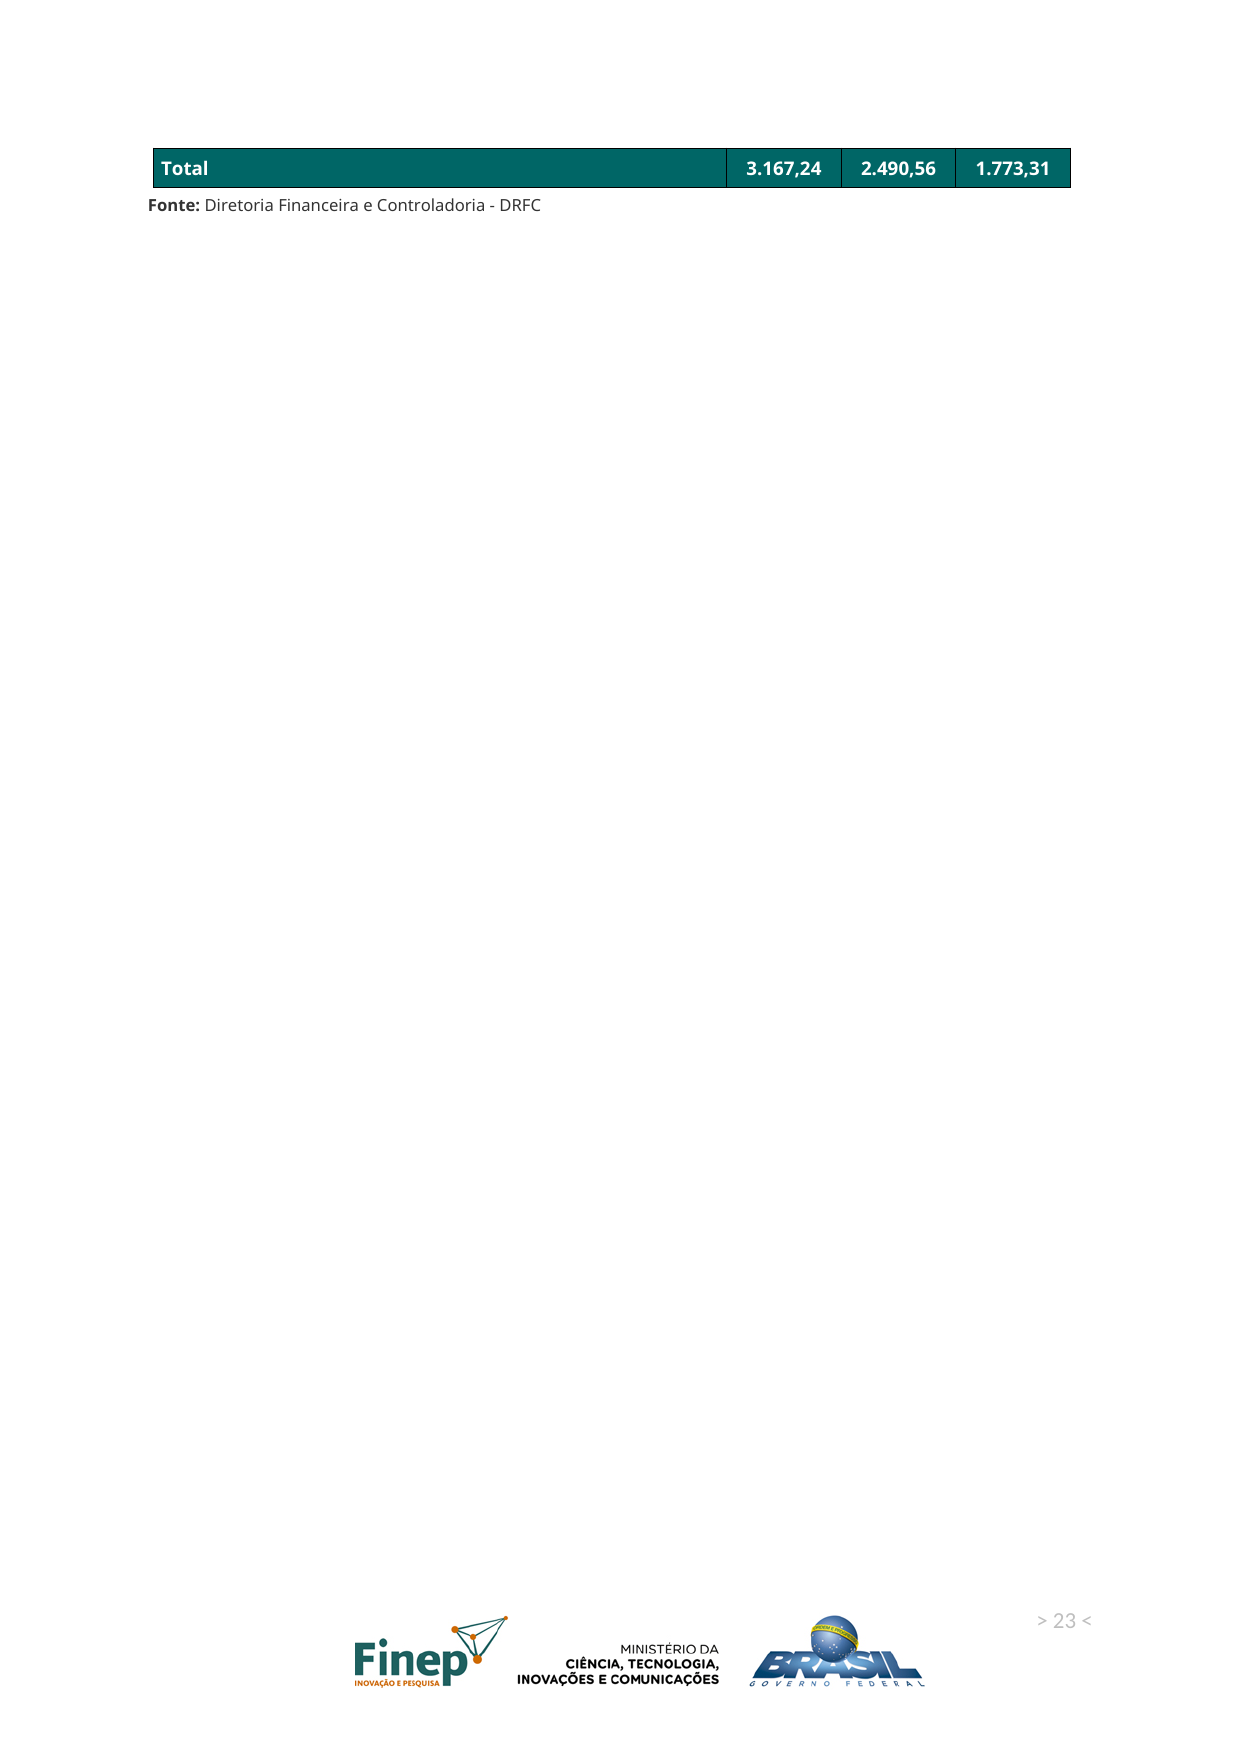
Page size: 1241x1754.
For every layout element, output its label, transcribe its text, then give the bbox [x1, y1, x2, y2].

table_cell 2.490,56 [842, 149, 955, 187]
table_cell 3.167,24 [727, 149, 841, 187]
table_cell Total [154, 149, 726, 187]
table_cell 1.773,31 [956, 149, 1070, 187]
text Fonte: Diretoria Financeira e Controladoria - DRFC [148, 194, 1092, 217]
